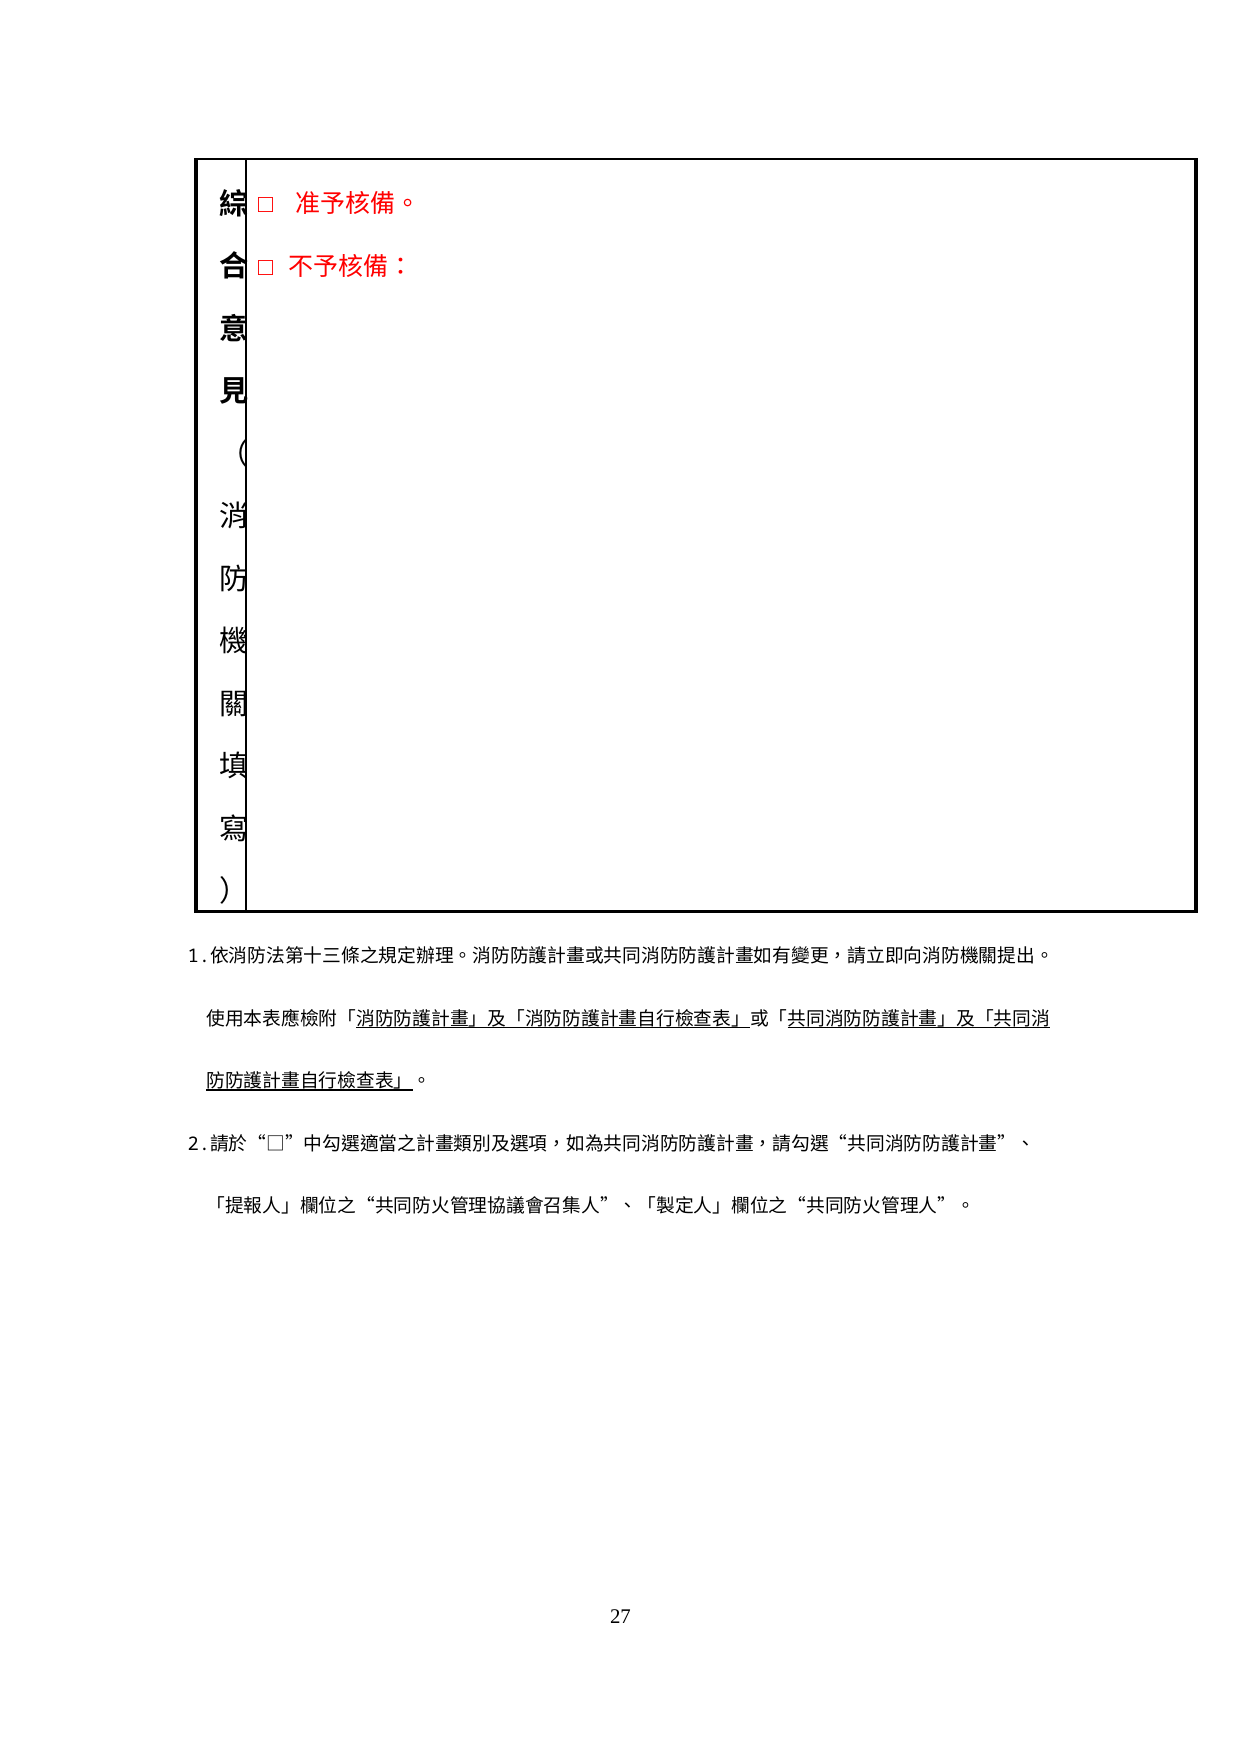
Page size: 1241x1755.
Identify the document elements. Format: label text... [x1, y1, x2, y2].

table_cell 綜合意見（消防機關填寫） [198, 160, 245, 910]
text 2.請於“□”中勾選適當之計畫類別及選項，如為共同消防防護計畫，請勾選“共同消防防護計畫”、「提報人」欄位之“共同防火管理協議會召集人”、「製定人」欄位之“共同防火管理人”。 [187, 1101, 1053, 1226]
text 1.依消防法第十三條之規定辦理。消防防護計畫或共同消防防護計畫如有變更，請立即向消防機關提出。使用本表應檢附「消防防護計畫」及「消防防護計畫自行檢查表」或「共同消防防護計畫」及「共同消防防護計畫自行檢查表」。 [187, 913, 1053, 1101]
table_cell 准予核備。 □ 不予核備： [247, 160, 1194, 910]
